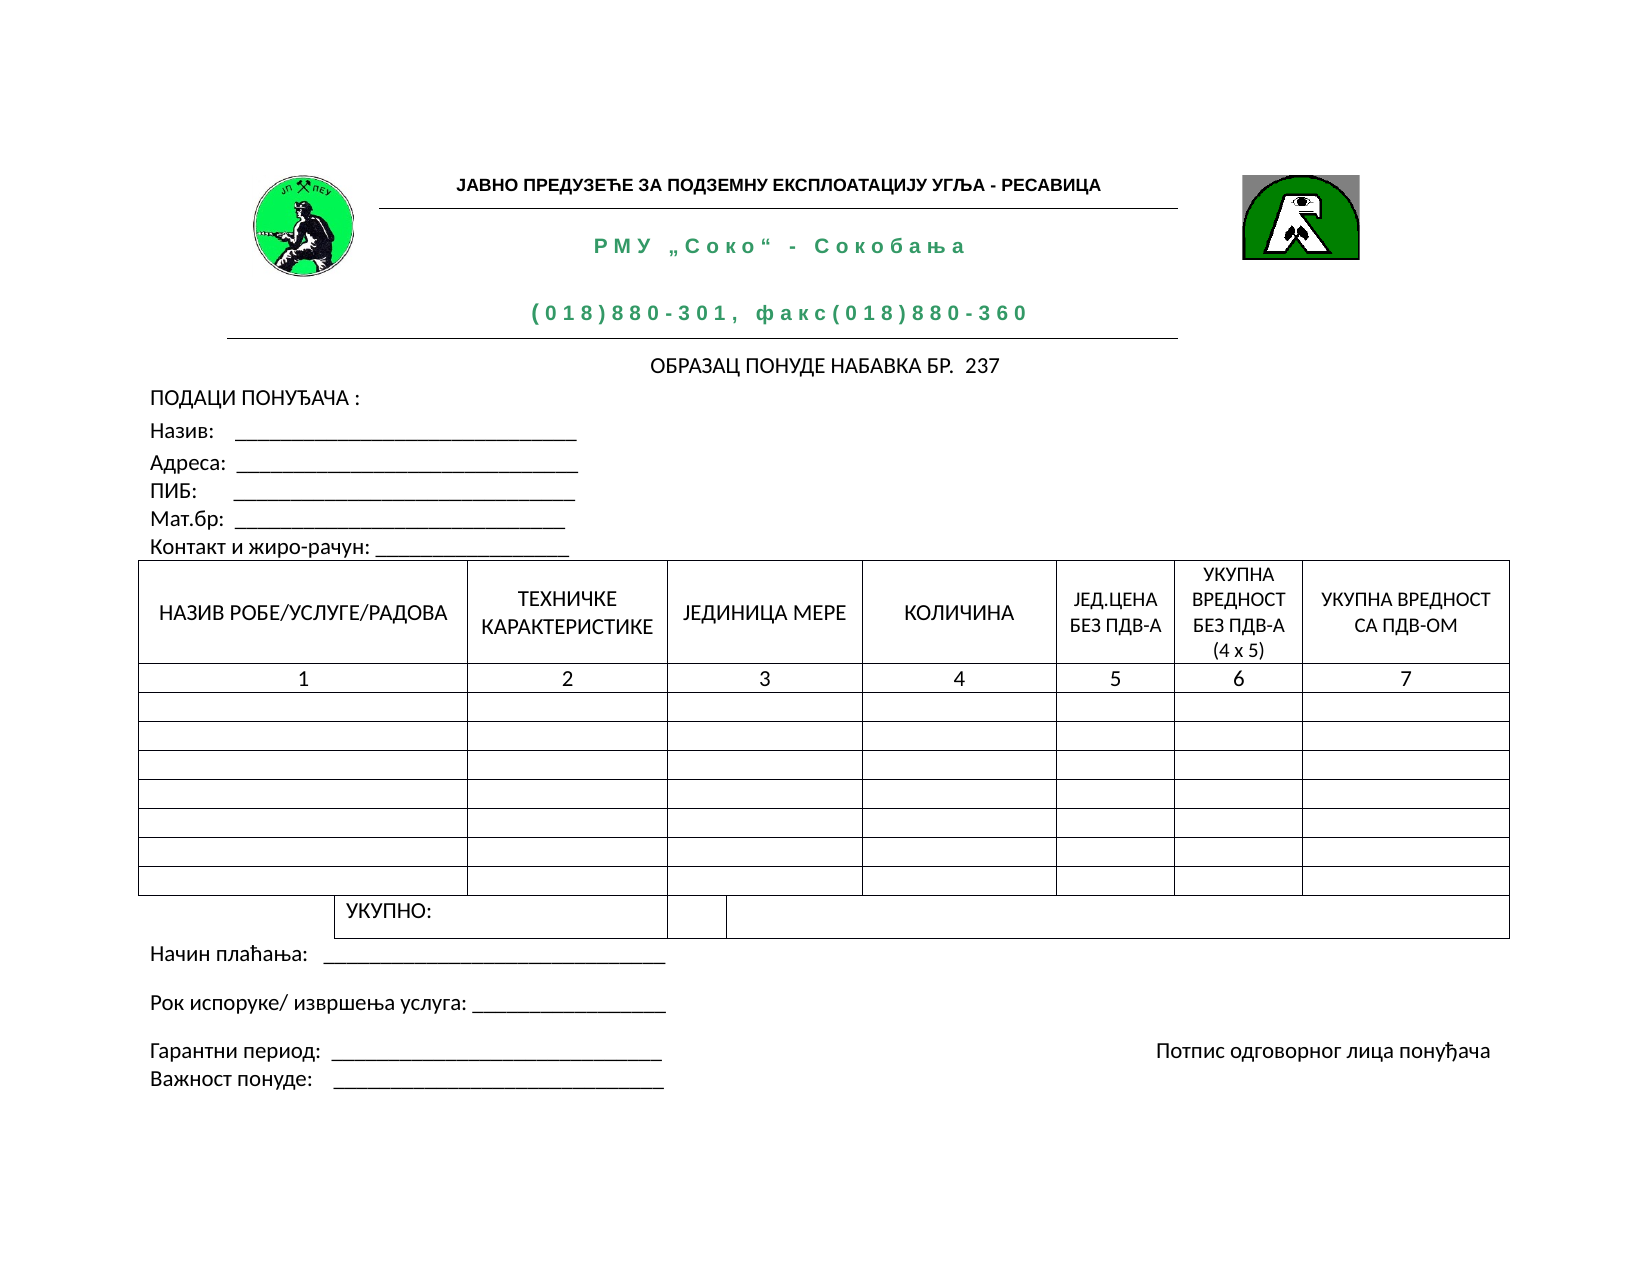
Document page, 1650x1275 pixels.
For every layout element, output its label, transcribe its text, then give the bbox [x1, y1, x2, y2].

table_cell [1303, 838, 1509, 866]
table_cell [668, 751, 862, 779]
table_cell [468, 722, 667, 750]
table_cell [1303, 780, 1509, 808]
table_cell РМУ „Соко“ - Сокобања (018)880-301, факс(018)880-360 [379, 209, 1178, 338]
table_cell [668, 780, 862, 808]
table_cell [1303, 751, 1509, 779]
picture [1242, 175, 1360, 260]
table_cell [863, 838, 1056, 866]
table_cell 3 [668, 664, 862, 692]
table_header УКУПНА ВРЕДНОСТ БЕЗ ПДВ-А (4 x 5) [1175, 561, 1302, 663]
table_cell [727, 896, 1509, 938]
table_cell [139, 780, 467, 808]
table_cell [468, 751, 667, 779]
table_header ЈАВНО ПРЕДУЗЕЋЕ ЗА ПОДЗЕМНУ ЕКСПЛОАТАЦИЈУ УГЉА - РЕСАВИЦА [379, 150, 1178, 208]
table_cell [668, 693, 862, 721]
table_cell [1057, 722, 1174, 750]
text ПИБ: ______________________________ [150, 476, 1500, 504]
table_cell [468, 809, 667, 837]
table_cell [1303, 693, 1509, 721]
text ОБРАЗАЦ ПОНУДЕ НАБАВКА БР. 237 [150, 351, 1500, 379]
table_cell [668, 809, 862, 837]
table_cell [668, 838, 862, 866]
table_cell [139, 896, 334, 938]
table_header УКУПНА ВРЕДНОСТ СА ПДВ-ОМ [1303, 561, 1509, 663]
table_cell 6 [1175, 664, 1302, 692]
table_cell [1057, 809, 1174, 837]
table_cell [668, 722, 862, 750]
text Мат.бр: _____________________________ [150, 504, 1500, 532]
table_cell [1303, 722, 1509, 750]
table_cell [863, 780, 1056, 808]
table_cell [668, 867, 862, 895]
picture [252, 175, 354, 277]
text Назив: ______________________________ [150, 416, 1500, 444]
table_cell [863, 693, 1056, 721]
table_header ЈЕДИНИЦА МЕРЕ [668, 561, 862, 663]
table_cell 1 [139, 664, 467, 692]
table_cell [1175, 838, 1302, 866]
table_cell [668, 896, 726, 938]
table_cell [1303, 867, 1509, 895]
table_cell [1175, 867, 1302, 895]
table_cell 5 [1057, 664, 1174, 692]
text Рок испоруке/ извршења услуга: _________________ [150, 988, 1500, 1016]
table_cell [139, 838, 467, 866]
table_cell [139, 809, 467, 837]
text Адреса: ______________________________ [150, 448, 1500, 476]
table_cell [468, 838, 667, 866]
table_header ТЕХНИЧКЕ КАРАКТЕРИСТИКЕ [468, 561, 667, 663]
table_cell [1175, 751, 1302, 779]
table_cell [468, 693, 667, 721]
table_header [1178, 150, 1424, 338]
table_cell [1303, 809, 1509, 837]
table_cell [1057, 780, 1174, 808]
table_cell [468, 780, 667, 808]
table_cell [1057, 693, 1174, 721]
table_cell УКУПНО: [335, 896, 667, 938]
table_cell [863, 867, 1056, 895]
table_cell [1175, 693, 1302, 721]
table_cell [863, 751, 1056, 779]
table_header [227, 150, 379, 338]
table_cell [139, 693, 467, 721]
table_cell [1057, 751, 1174, 779]
table_cell [1175, 722, 1302, 750]
table_cell [139, 751, 467, 779]
table_cell [863, 809, 1056, 837]
table_cell 2 [468, 664, 667, 692]
table_header НАЗИВ РОБЕ/УСЛУГЕ/РАДОВА [139, 561, 467, 663]
text Контакт и жиро-рачун: _________________ [150, 532, 1500, 560]
table_cell [863, 722, 1056, 750]
table_cell [1175, 809, 1302, 837]
table_header ЈЕД.ЦЕНА БЕЗ ПДВ-А [1057, 561, 1174, 663]
text Начин плаћања: ______________________________ [150, 939, 1500, 967]
table_cell [468, 867, 667, 895]
table_cell [139, 867, 467, 895]
table_cell [139, 722, 467, 750]
table_cell [1057, 867, 1174, 895]
table_header КОЛИЧИНА [863, 561, 1056, 663]
table_cell [1057, 838, 1174, 866]
text Гарантни период: _____________________________ Потпис одговорног лица понуђача Важност понуде: _____________________________ [150, 1037, 1500, 1093]
table_cell 4 [863, 664, 1056, 692]
table_cell [1175, 780, 1302, 808]
table_cell 7 [1303, 664, 1509, 692]
text ПОДАЦИ ПОНУЂАЧА : [150, 383, 1500, 412]
